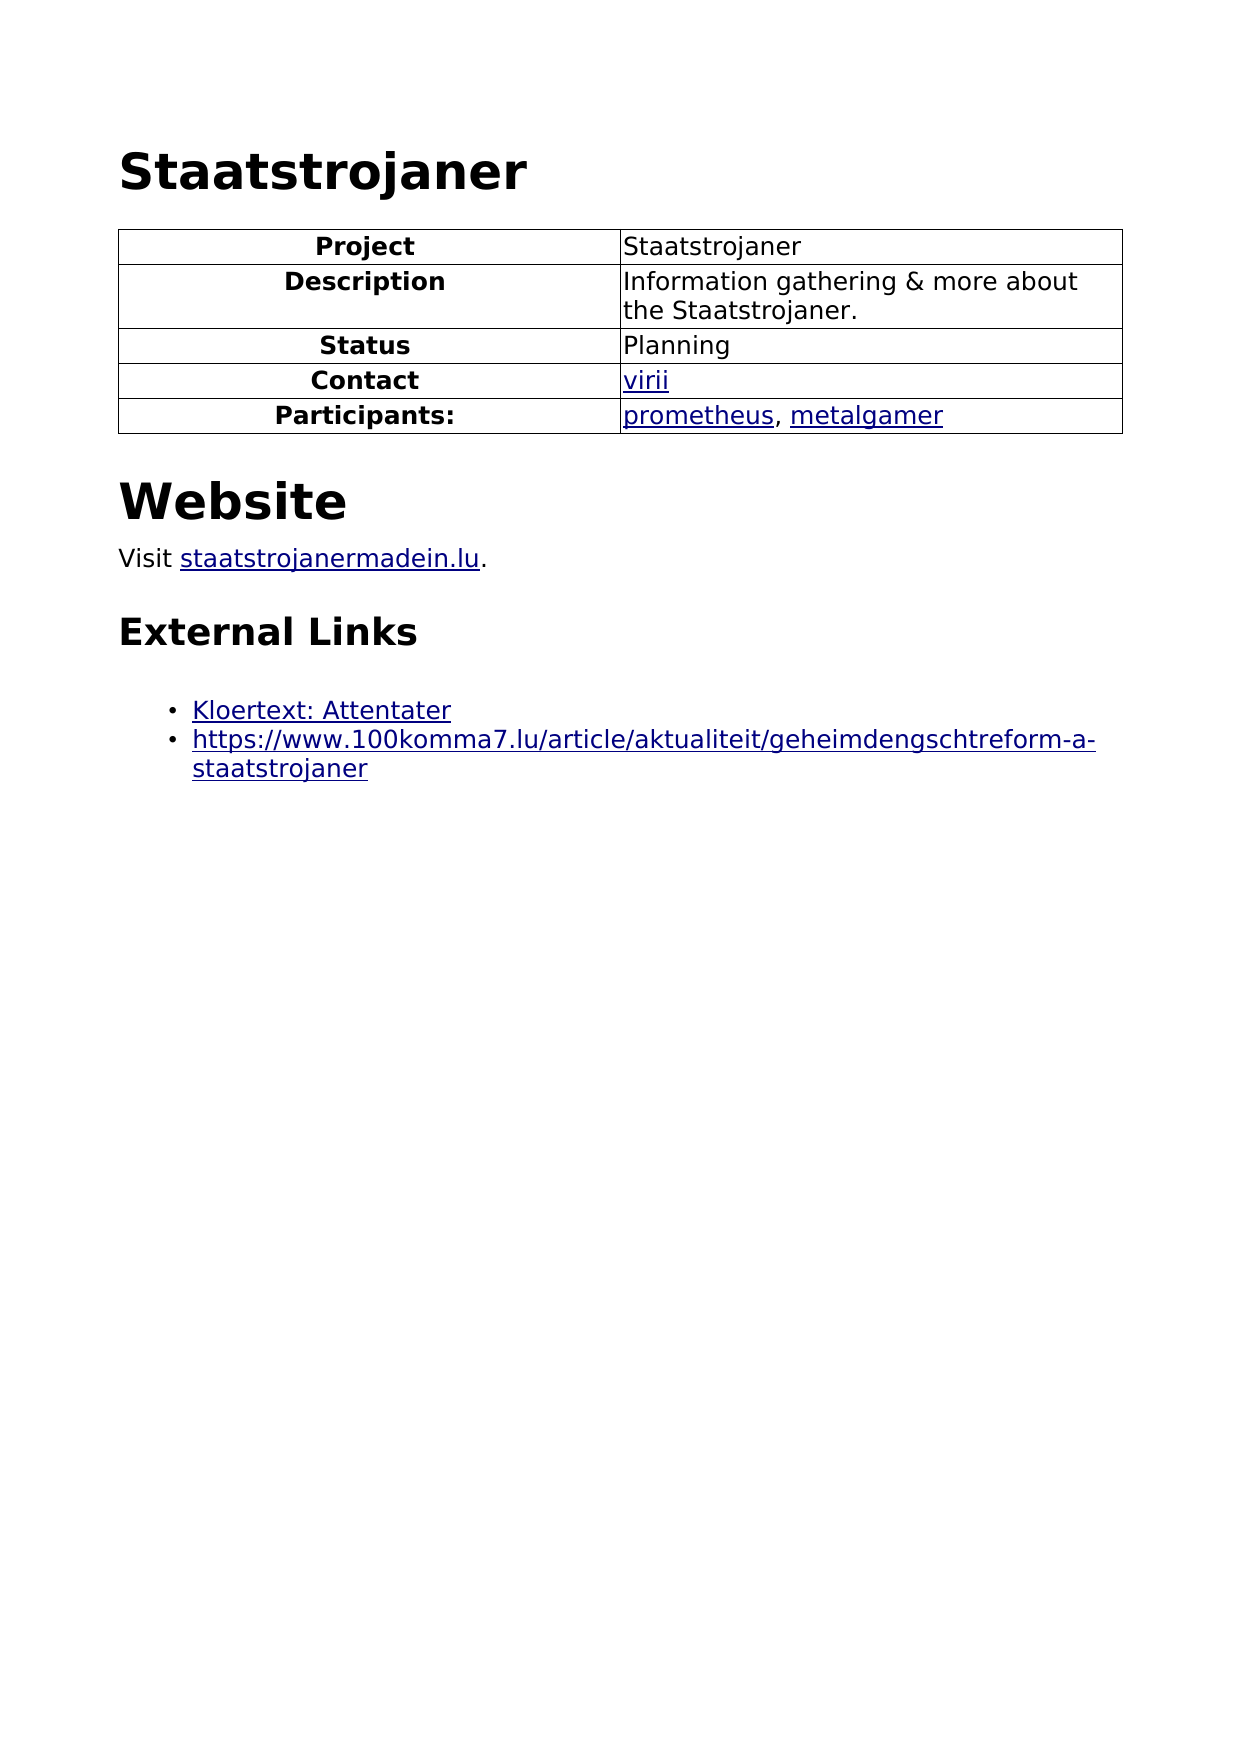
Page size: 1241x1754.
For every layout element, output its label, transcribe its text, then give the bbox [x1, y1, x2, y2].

list Kloertext: Attentater [177, 696, 1122, 725]
table_cell Information gathering & more about the Staatstrojaner. [621, 265, 1122, 328]
subtitle External Links [118, 611, 1122, 654]
table_header Staatstrojaner [621, 230, 1122, 264]
subtitle Staatstrojaner [118, 143, 1122, 201]
table_cell virii [621, 364, 1122, 398]
text Visit staatstrojanermadein.lu. [118, 544, 1122, 573]
table_cell Participants: [119, 399, 620, 433]
subtitle Website [118, 473, 1122, 531]
table_cell Description [119, 265, 620, 328]
table_cell prometheus, metalgamer [621, 399, 1122, 433]
table_cell Contact [119, 364, 620, 398]
table_cell Planning [621, 329, 1122, 363]
table_cell Status [119, 329, 620, 363]
table_header Project [119, 230, 620, 264]
list https://www.100komma7.lu/article/aktualiteit/geheimdengschtreform-a-staatstrojaner [177, 725, 1122, 784]
